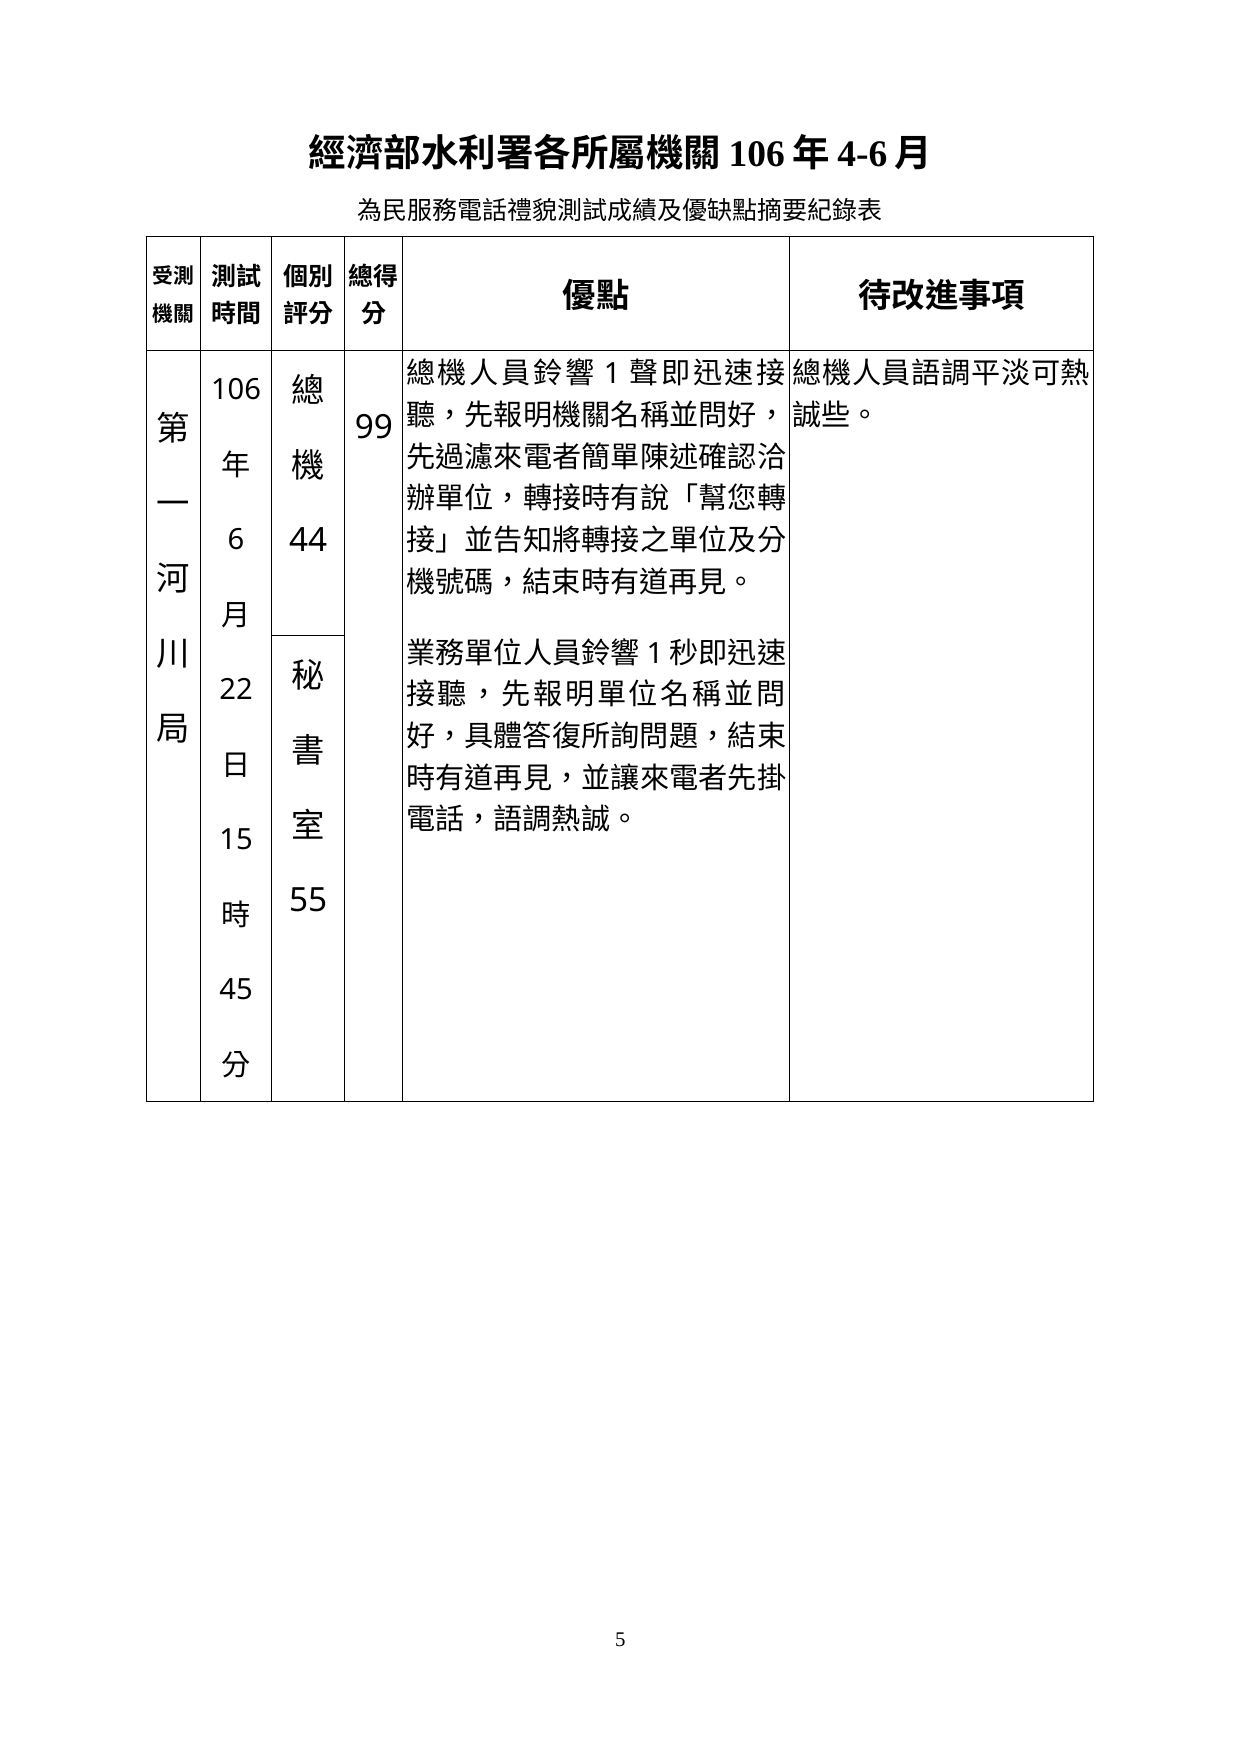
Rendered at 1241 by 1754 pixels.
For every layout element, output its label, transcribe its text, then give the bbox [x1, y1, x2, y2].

table_cell 第一河川局 [147, 351, 200, 1101]
table_cell 總 機 44 [272, 351, 344, 634]
text 為民服務電話禮貌測試成績及優缺點摘要紀錄表 [187, 191, 1053, 227]
table_header 優點 [403, 237, 789, 349]
text 經濟部水利署各所屬機關106年4-6月 [187, 123, 1053, 177]
table_header 待改進事項 [790, 237, 1093, 349]
table_cell 總機人員語調平淡可熱誠些。 [790, 351, 1093, 1101]
table_header 測試 時間 [201, 237, 271, 349]
table_cell 106 年 6 月 22 日 15 時 45 分 [201, 351, 271, 1101]
table_cell 99 [345, 351, 402, 1101]
table_cell 總機人員鈴響1聲即迅速接聽，先報明機關名稱並問好，先過濾來電者簡單陳述確認洽辦單位，轉接時有說「幫您轉接」並告知將轉接之單位及分機號碼，結束時有道再見。 業務單位人員鈴響1秒即迅速接聽，先報明單位名稱並問好，具體答復所詢問題，結束時有道再見，並讓來電者先掛電話，語調熱誠。 [403, 351, 789, 1101]
table_header 個別評分 [272, 237, 344, 349]
table_header 總得分 [345, 237, 402, 349]
table_header 受測機關 [147, 237, 200, 349]
table_cell 秘 書 室 55 [272, 636, 344, 1101]
